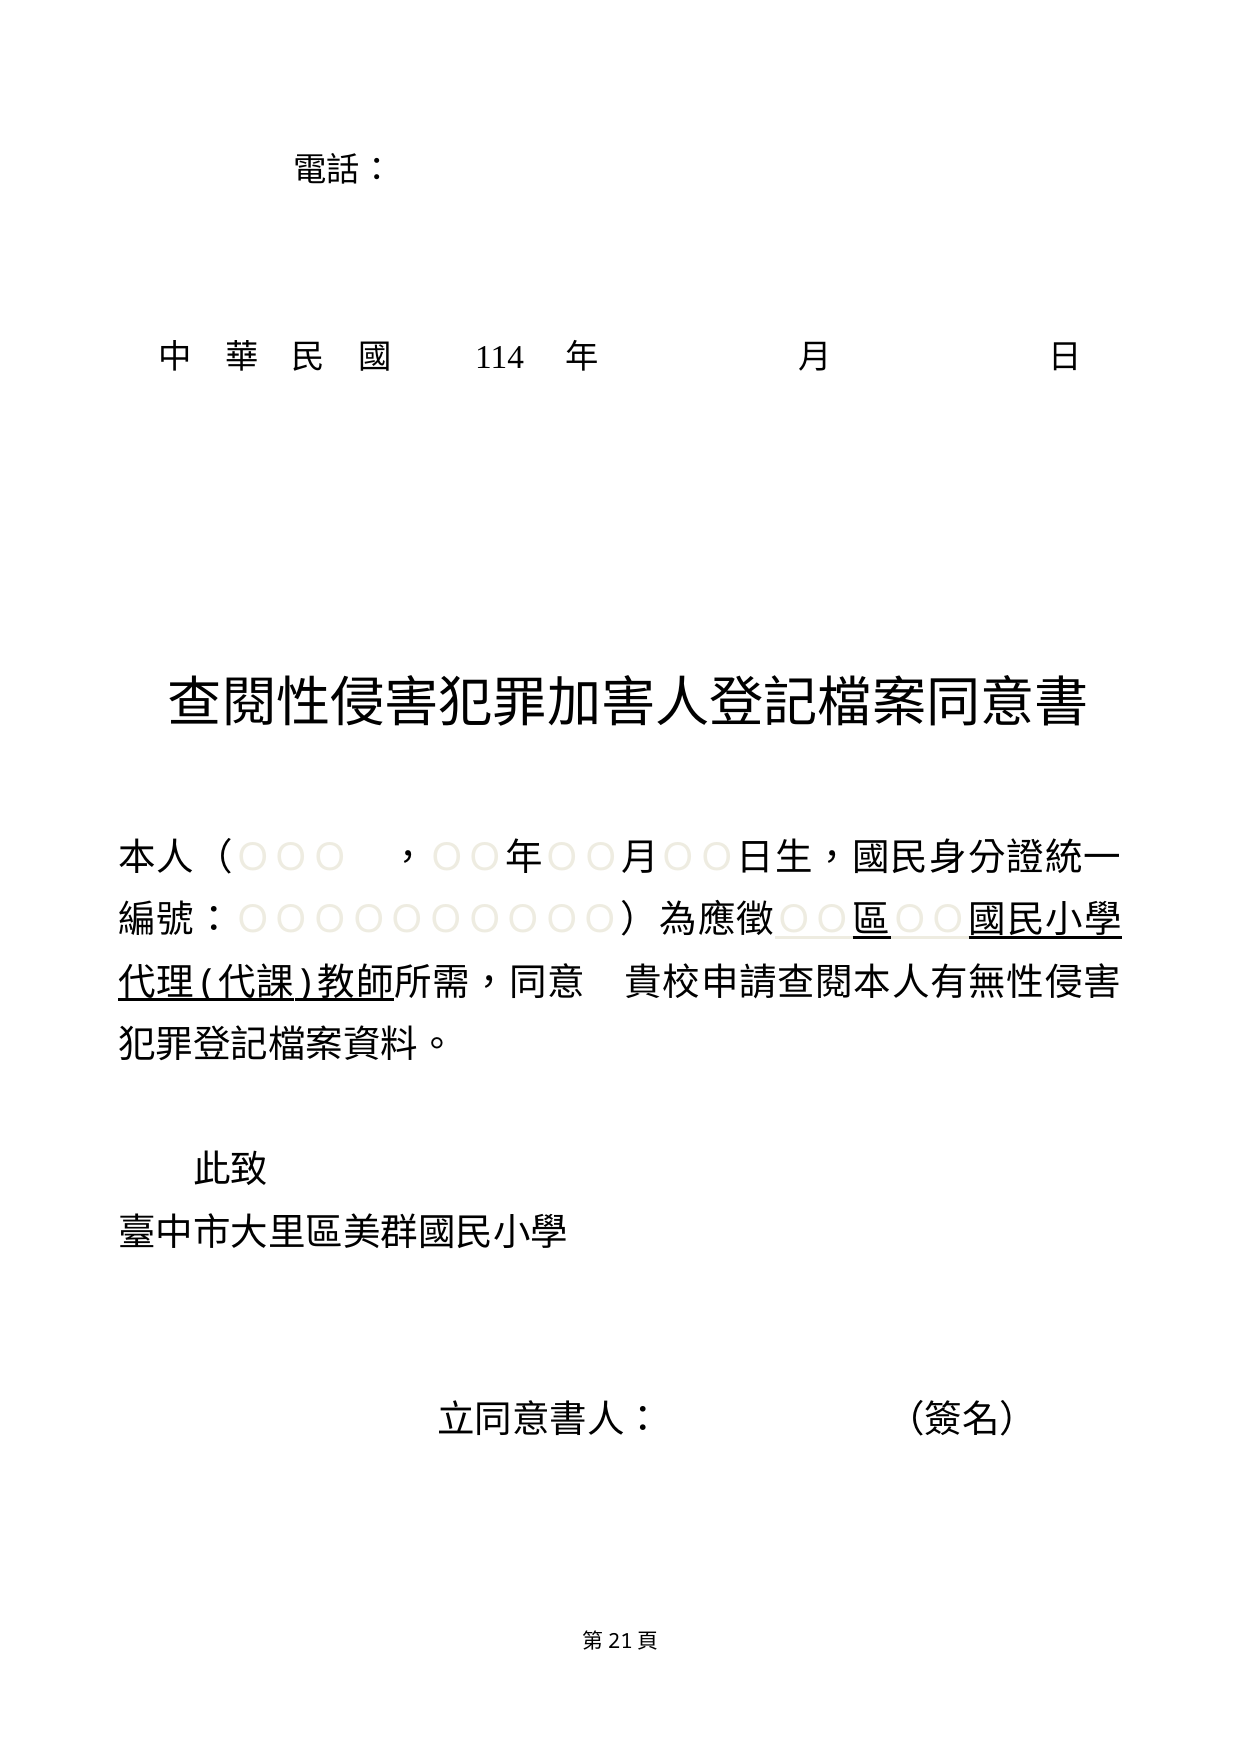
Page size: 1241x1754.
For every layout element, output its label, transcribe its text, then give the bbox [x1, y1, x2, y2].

text 立同意書人： （簽名） [118, 1375, 1122, 1437]
text 電話： [118, 125, 1122, 187]
text 此致 [118, 1125, 1122, 1187]
text 臺中市大里區美群國民小學 [118, 1187, 1122, 1250]
text 查閱性侵害犯罪加害人登記檔案同意書 [118, 625, 1138, 750]
text 本人（ＯＯＯ ，ＯＯ年ＯＯ月ＯＯ日生，國民身分證統一編號：ＯＯＯＯＯＯＯＯＯＯ）為應徵ＯＯ區ＯＯ國民小學代理(代課)教師所需，同意 貴校申請查閱本人有無性侵害犯罪登記檔案資料。 [118, 812, 1122, 1062]
text 中 華 民 國 114 年 月 日 [118, 312, 1122, 375]
